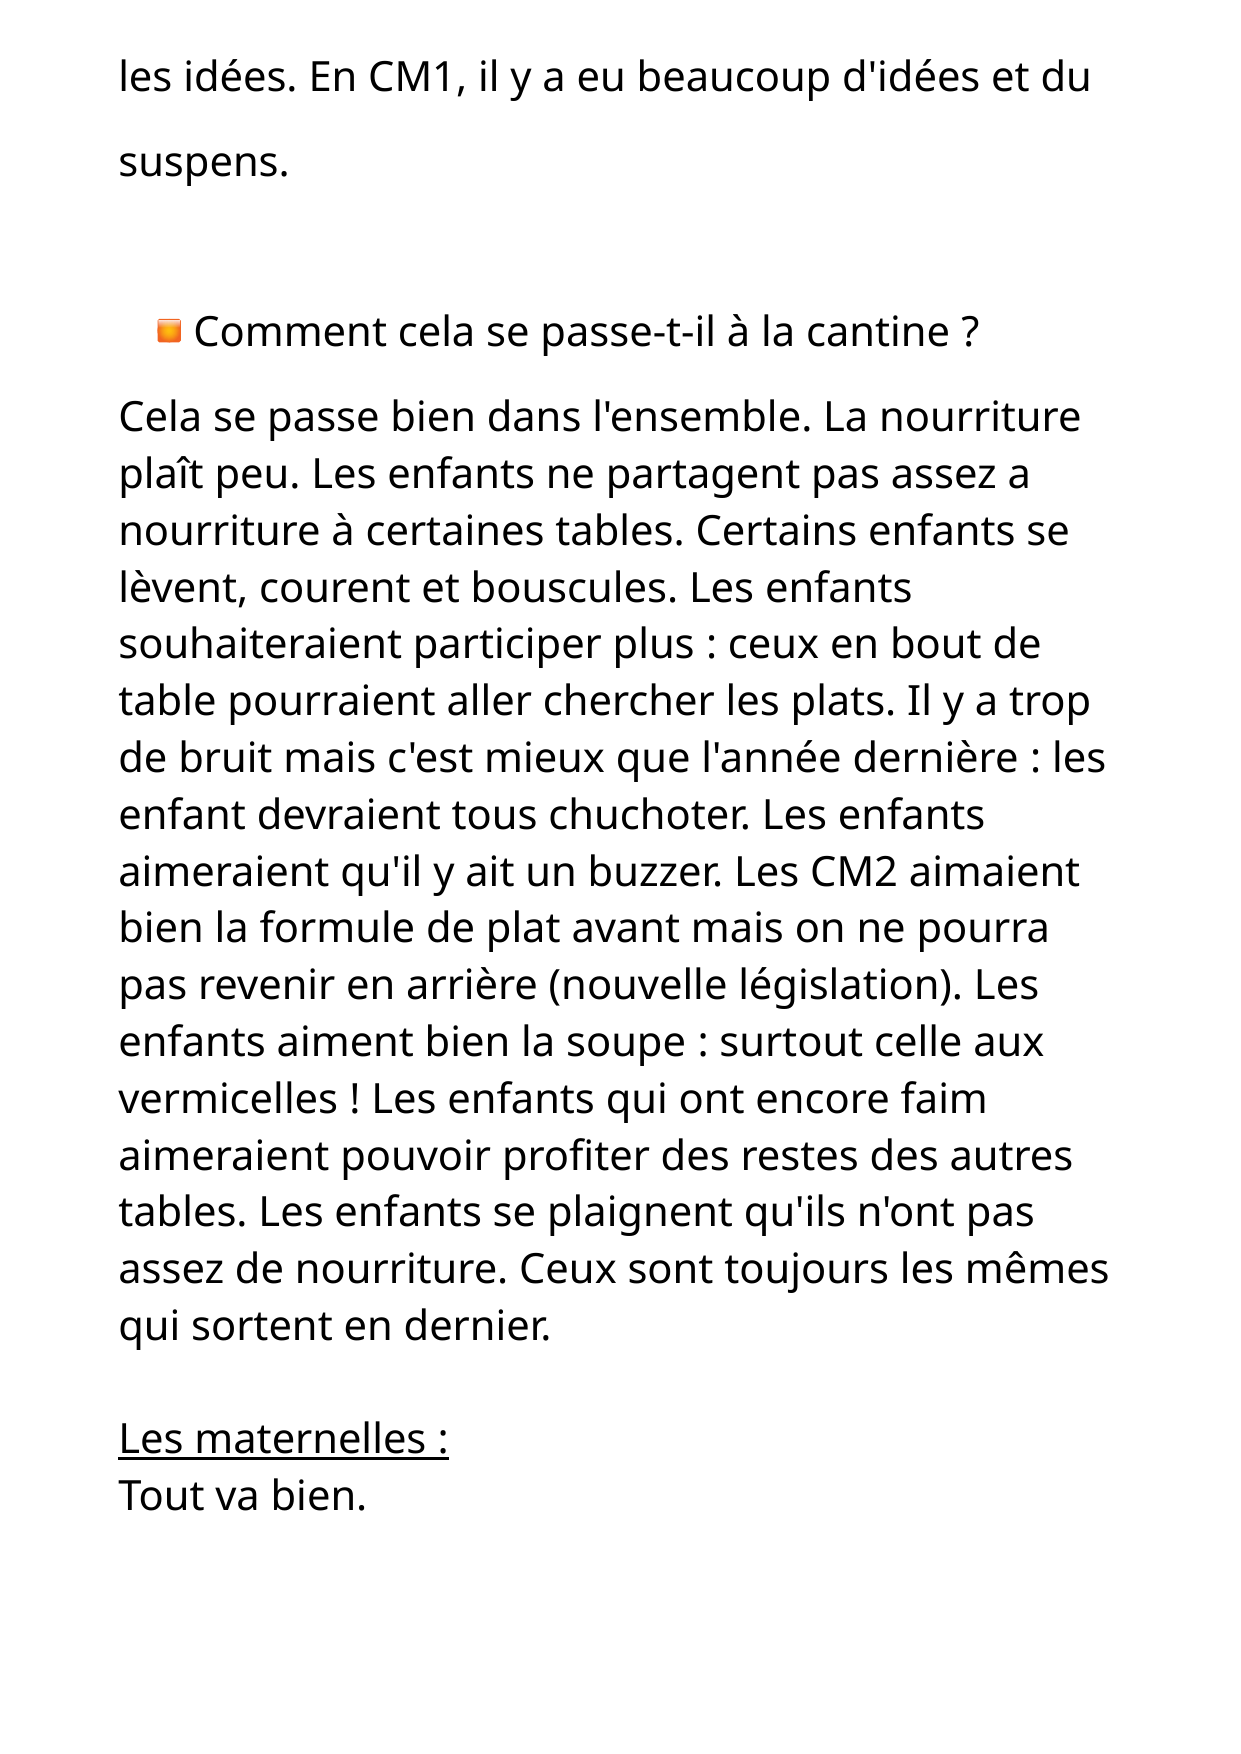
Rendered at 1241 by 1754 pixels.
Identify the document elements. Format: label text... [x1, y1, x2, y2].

text Les maternelles : [118, 1409, 1122, 1466]
list Comment cela se passe-t-il à la cantine ? [156, 302, 1122, 359]
text Cela se passe bien dans l'ensemble. La nourriture plaît peu. Les enfants ne partagent pas assez a nourriture à certaines tables. Certains enfants se lèvent, courent et bouscules. Les enfants souhaiteraient participer plus : ceux en bout de table pourraient aller chercher les plats. Il y a trop de bruit mais c'est mieux que l'année dernière : les enfant devraient tous chuchoter. Les enfants aimeraient qu'il y ait un buzzer. Les CM2 aimaient bien la formule de plat avant mais on ne pourra pas revenir en arrière (nouvelle législation). Les enfants aiment bien la soupe : surtout celle aux vermicelles ! Les enfants qui ont encore faim aimeraient pouvoir profiter des restes des autres tables. Les enfants se plaignent qu'ils n'ont pas assez de nourriture. Ceux sont toujours les mêmes qui sortent en dernier. [118, 387, 1122, 1352]
text Tout va bien. [118, 1466, 1122, 1523]
text les idées. En CM1, il y a eu beaucoup d'idées et du suspens. [118, 47, 1122, 189]
